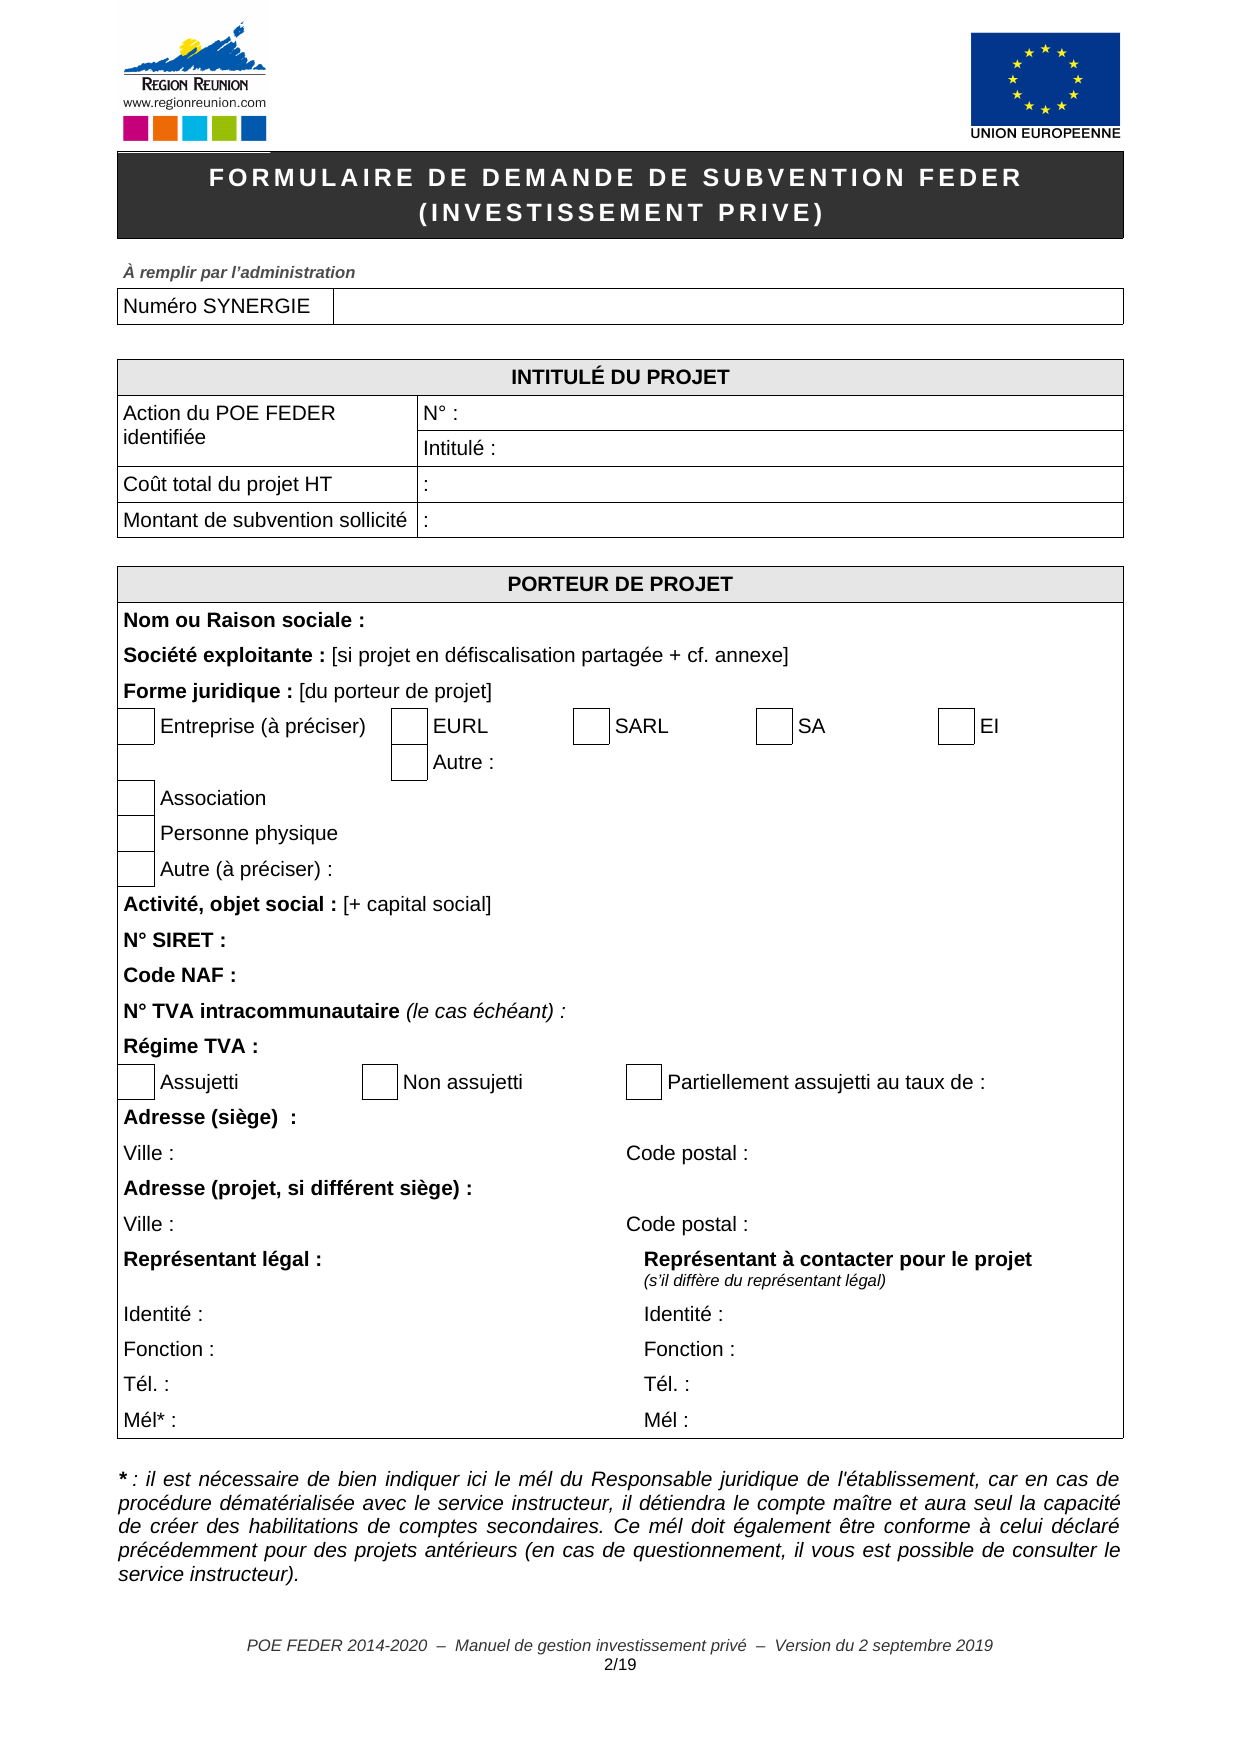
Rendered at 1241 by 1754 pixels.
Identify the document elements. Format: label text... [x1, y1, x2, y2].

table_cell [609, 780, 756, 815]
table_cell Code postal : [620, 1135, 1123, 1170]
table_cell [792, 780, 938, 815]
table_cell [427, 780, 573, 815]
table_cell Autre : [428, 744, 1123, 779]
table_cell [118, 709, 154, 744]
table_cell [118, 852, 154, 886]
table_cell Ville : [118, 1206, 620, 1241]
table_cell Autre (à préciser) : [155, 851, 1123, 886]
table_cell Fonction : [638, 1331, 1123, 1367]
table_cell [154, 744, 391, 779]
picture [968, 30, 1123, 140]
table_cell [974, 780, 1123, 815]
table_cell Forme juridique : [du porteur de projet] [118, 673, 1123, 708]
table_cell Fonction : [118, 1331, 638, 1367]
table_cell Intitulé : [418, 431, 1123, 466]
table_cell EURL [428, 708, 573, 744]
table_cell [118, 781, 154, 815]
table_cell Représentant à contacter pour le projet (s’il diffère du représentant légal) [638, 1241, 1123, 1296]
table_cell Nom ou Raison sociale : [118, 603, 1123, 637]
table_cell Montant de subvention sollicité [118, 503, 417, 537]
table_cell [627, 1065, 661, 1099]
table_cell Tél. : [118, 1367, 638, 1402]
table_cell : [418, 503, 1123, 537]
table_cell Personne physique [155, 815, 391, 851]
table_cell [974, 815, 1123, 851]
table_cell Numéro SYNERGIE [118, 289, 333, 323]
table_cell Représentant légal : [118, 1241, 638, 1296]
table_cell Ville : [118, 1135, 620, 1170]
table_cell [573, 780, 609, 815]
table_cell Assujetti [155, 1064, 362, 1099]
table_cell N° : [418, 396, 1123, 430]
table_cell À remplir par l’administration [117, 239, 1123, 288]
table_cell Code postal : [620, 1206, 1123, 1241]
table_cell [118, 1065, 154, 1099]
table_cell [756, 780, 792, 815]
table_cell : [418, 467, 1123, 502]
table_cell Partiellement assujetti au taux de : [662, 1064, 1123, 1099]
table_cell [938, 780, 974, 815]
table_cell Action du POE FEDER identifiée [118, 396, 417, 466]
table_cell Coût total du projet HT [118, 467, 417, 502]
table_cell [792, 815, 938, 851]
table_cell Identité : [638, 1296, 1123, 1331]
table_cell [117, 325, 1123, 359]
table_cell [427, 815, 573, 851]
table_cell Régime TVA : [118, 1028, 1123, 1064]
table_cell [573, 815, 609, 851]
table_cell Association [155, 780, 391, 815]
table_cell N° TVA intracommunautaire (le cas échéant) : [118, 993, 1123, 1028]
picture [118, 0, 271, 151]
table_cell [756, 815, 792, 851]
table_cell SARL [610, 708, 756, 744]
table_header FORMULAIRE DE DEMANDE DE SUBVENTION FEDER (INVESTISSEMENT PRIVE) [118, 152, 1123, 238]
table_cell Mél : [638, 1402, 1123, 1437]
table_cell [392, 709, 427, 744]
table_cell Identité : [118, 1296, 638, 1331]
table_cell Tél. : [638, 1367, 1123, 1402]
table_cell Code NAF : [118, 958, 1123, 993]
table_cell [391, 815, 427, 851]
table_cell Adresse (projet, si différent siège) : [118, 1170, 1123, 1206]
table_cell [574, 709, 609, 744]
table_cell SA [793, 708, 938, 744]
table_cell INTITULÉ DU PROJET [118, 360, 1123, 395]
table_cell Activité, objet social : [+ capital social] [118, 886, 1123, 922]
table_cell [938, 815, 974, 851]
table_cell [118, 816, 154, 851]
table_cell [757, 709, 792, 744]
table_cell [392, 745, 427, 779]
table_cell [363, 1065, 397, 1099]
table_cell Société exploitante : [si projet en défiscalisation partagée + cf. annexe] [118, 638, 1123, 673]
table_cell Entreprise (à préciser) [155, 708, 391, 744]
table_cell [391, 781, 427, 815]
table_cell Mél* : [118, 1402, 638, 1437]
table_cell [609, 815, 756, 851]
text * : il est nécessaire de bien indiquer ici le mél du Responsable juridique de l'établissement, car en cas de procédure dématérialisée avec le service instructeur, il détiendra le compte maître et aura seul la capacité de créer des habilitations de comptes secondaires. Ce mél doit également être conforme à celui déclaré précédemment pour des projets antérieurs (en cas de questionnement, il vous est possible de consulter le service instructeur). [118, 1466, 1122, 1586]
table_cell EI [975, 708, 1123, 744]
table_cell [118, 745, 154, 779]
table_cell [939, 709, 974, 744]
table_cell Non assujetti [398, 1064, 626, 1099]
table_cell Adresse (siège) : [118, 1099, 1123, 1135]
table_header PORTEUR DE PROJET [118, 567, 1123, 602]
table_cell N° SIRET : [118, 922, 1123, 957]
table_cell [334, 289, 1123, 323]
